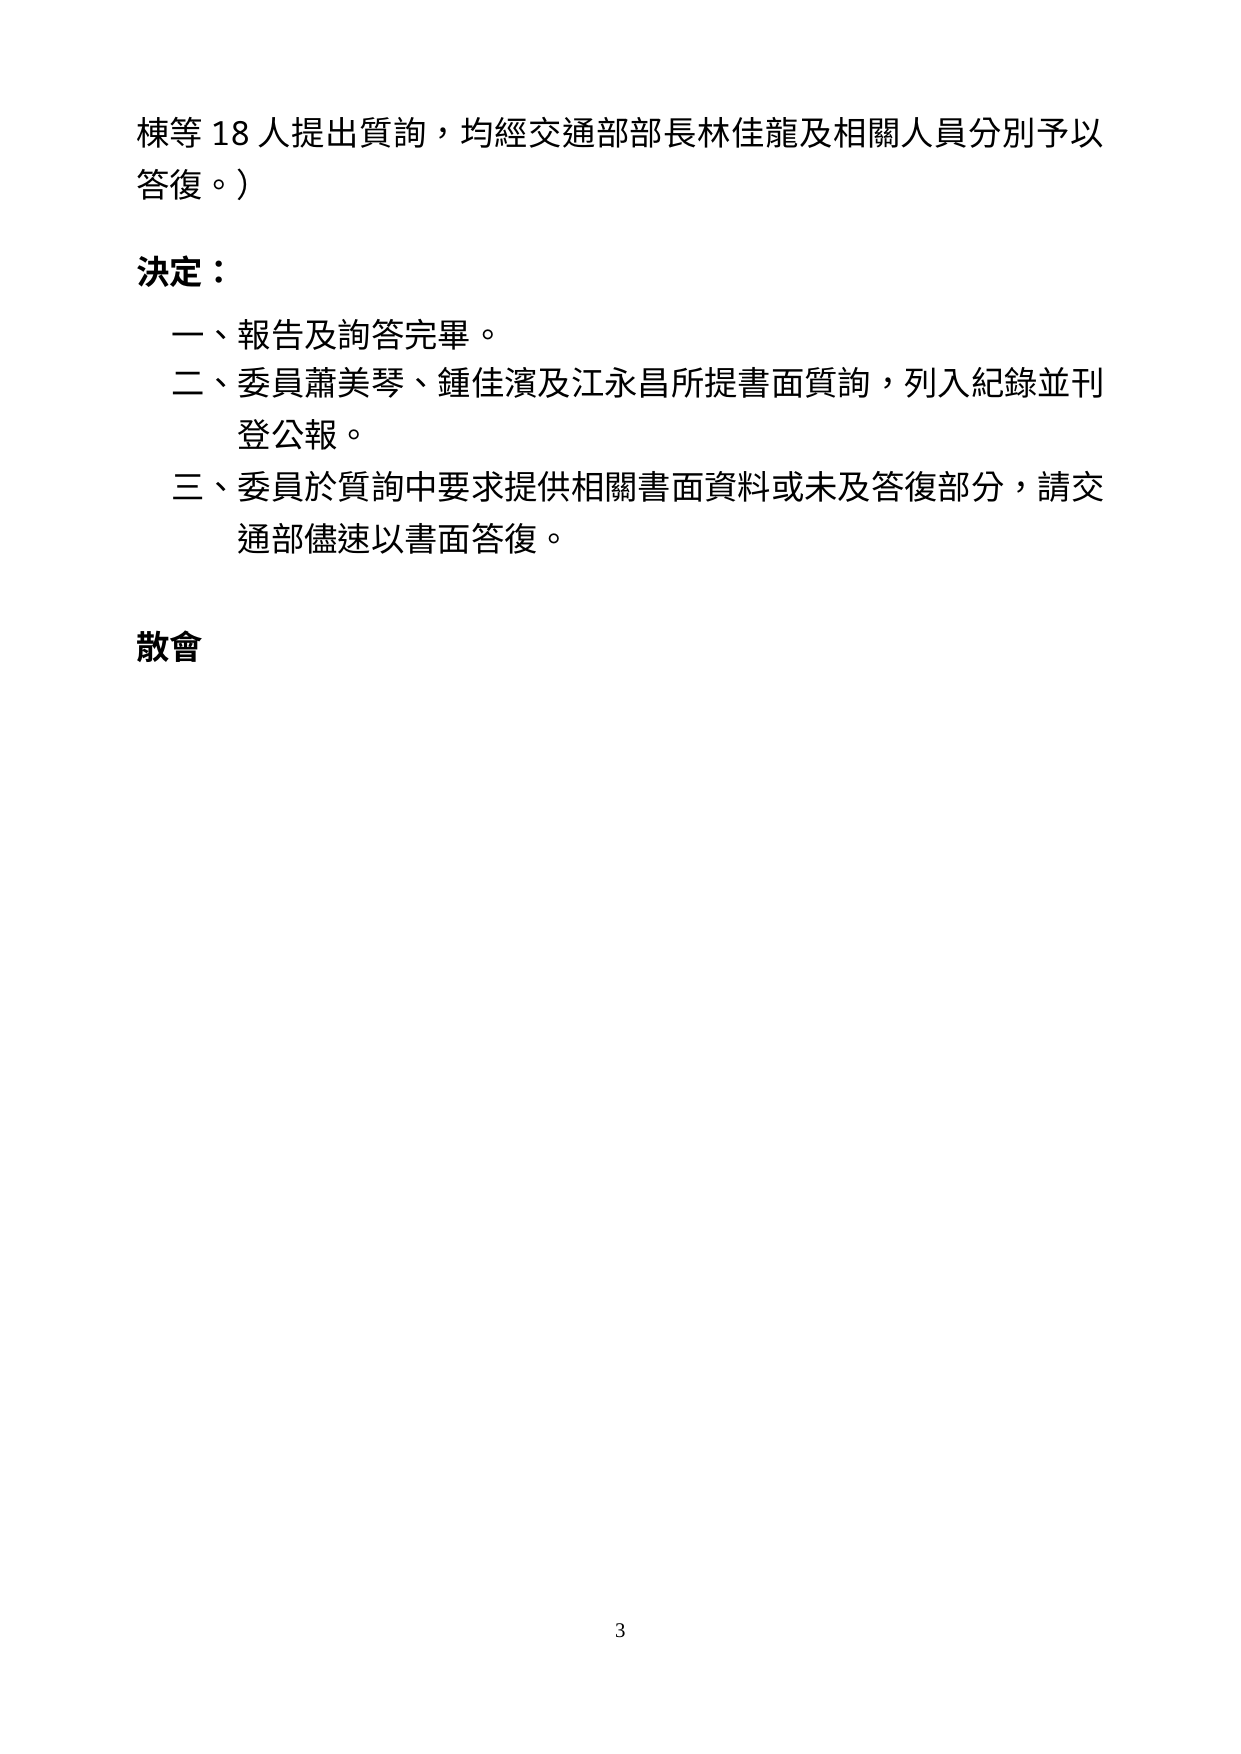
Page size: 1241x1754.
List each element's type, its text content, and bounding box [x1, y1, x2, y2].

text 三、委員於質詢中要求提供相關書面資料或未及答復部分，請交通部儘速以書面答復。 [171, 457, 1104, 562]
text 棟等18人提出質詢，均經交通部部長林佳龍及相關人員分別予以答復。） [136, 103, 1104, 207]
text 決定： [136, 228, 1104, 291]
text 散會 [136, 603, 1104, 666]
text 二、委員蕭美琴、鍾佳濱及江永昌所提書面質詢，列入紀錄並刊登公報。 [171, 353, 1104, 457]
text 一、報告及詢答完畢。 [136, 291, 1104, 353]
